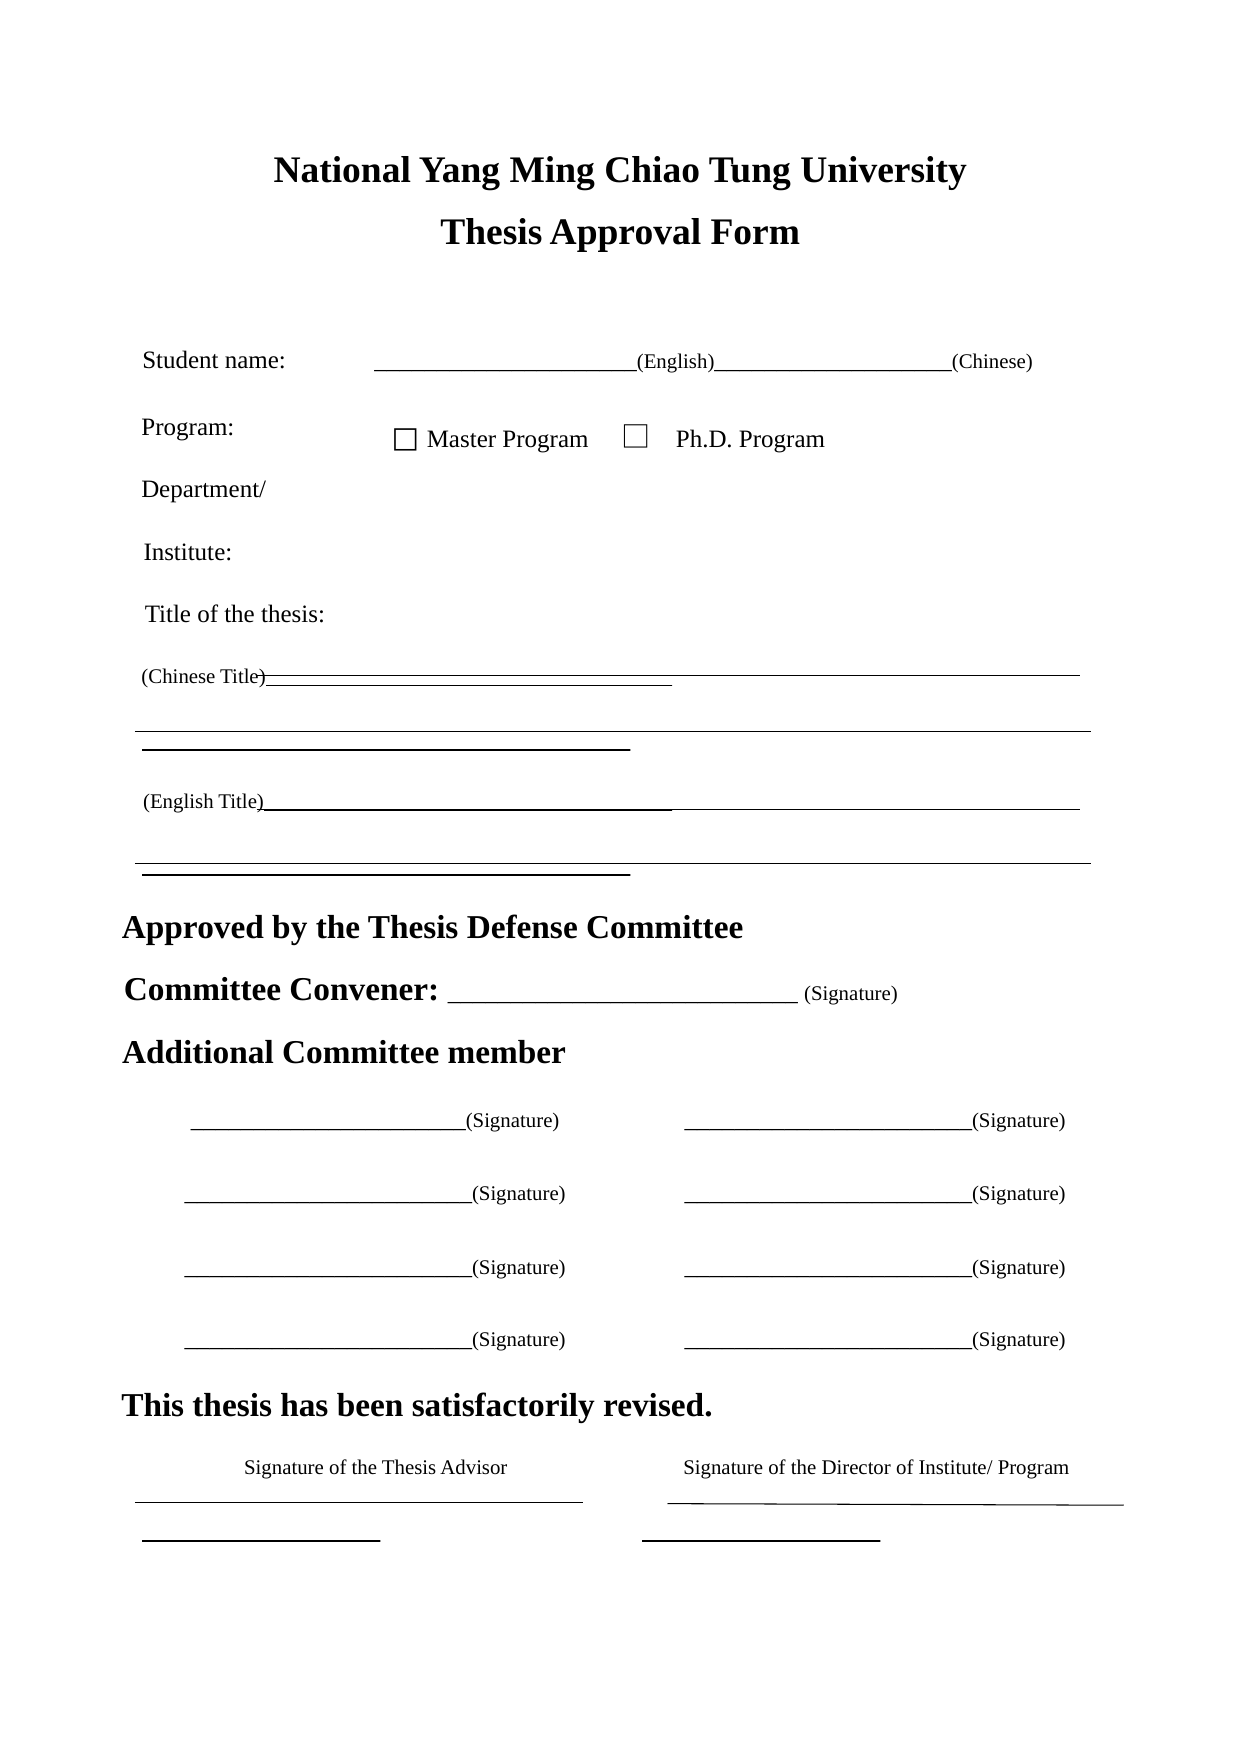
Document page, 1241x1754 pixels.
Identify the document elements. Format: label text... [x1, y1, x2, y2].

table_header Signature of the Director of Institute/ Program [622, 1425, 1123, 1488]
text Committee Convener: ____________________________ (Signature) [120, 947, 1120, 1009]
text Thesis Approval Form [120, 189, 1120, 252]
table_header _______________________(Signature) [620, 1072, 1120, 1144]
table_cell [358, 572, 1100, 634]
text National Yang Ming Chiao Tung University [120, 127, 1120, 189]
table_cell [622, 1488, 1123, 1569]
text This thesis has been satisfactorily revised. [120, 1363, 1120, 1425]
table_cell (English Title) [120, 759, 1100, 884]
table_cell Department/Institute: [120, 447, 358, 572]
table_cell _______________________(Signature) [620, 1144, 1120, 1219]
table_cell _______________________(Signature) [120, 1219, 620, 1291]
table_cell _______________________(Signature) [620, 1219, 1120, 1291]
table_cell Program: [120, 384, 358, 447]
table_cell (Chinese Title) [120, 634, 1100, 759]
table_header _____________________(English)___________________(Chinese) [358, 315, 1100, 384]
table_cell _______________________(Signature) [120, 1144, 620, 1219]
table_cell _______________________(Signature) [120, 1291, 620, 1363]
table_cell [358, 447, 1100, 572]
table_header ______________________(Signature) [120, 1072, 620, 1144]
table_cell Title of the thesis: [120, 572, 358, 634]
text Approved by the Thesis Defense Committee [120, 884, 1120, 947]
table_cell □ Master Program □ Ph.D. Program [358, 384, 1100, 447]
table_cell [120, 1488, 622, 1569]
table_header Student name: [120, 315, 358, 384]
text Additional Committee member [120, 1009, 1120, 1072]
table_header Signature of the Thesis Advisor [120, 1425, 622, 1488]
table_cell _______________________(Signature) [620, 1291, 1120, 1363]
